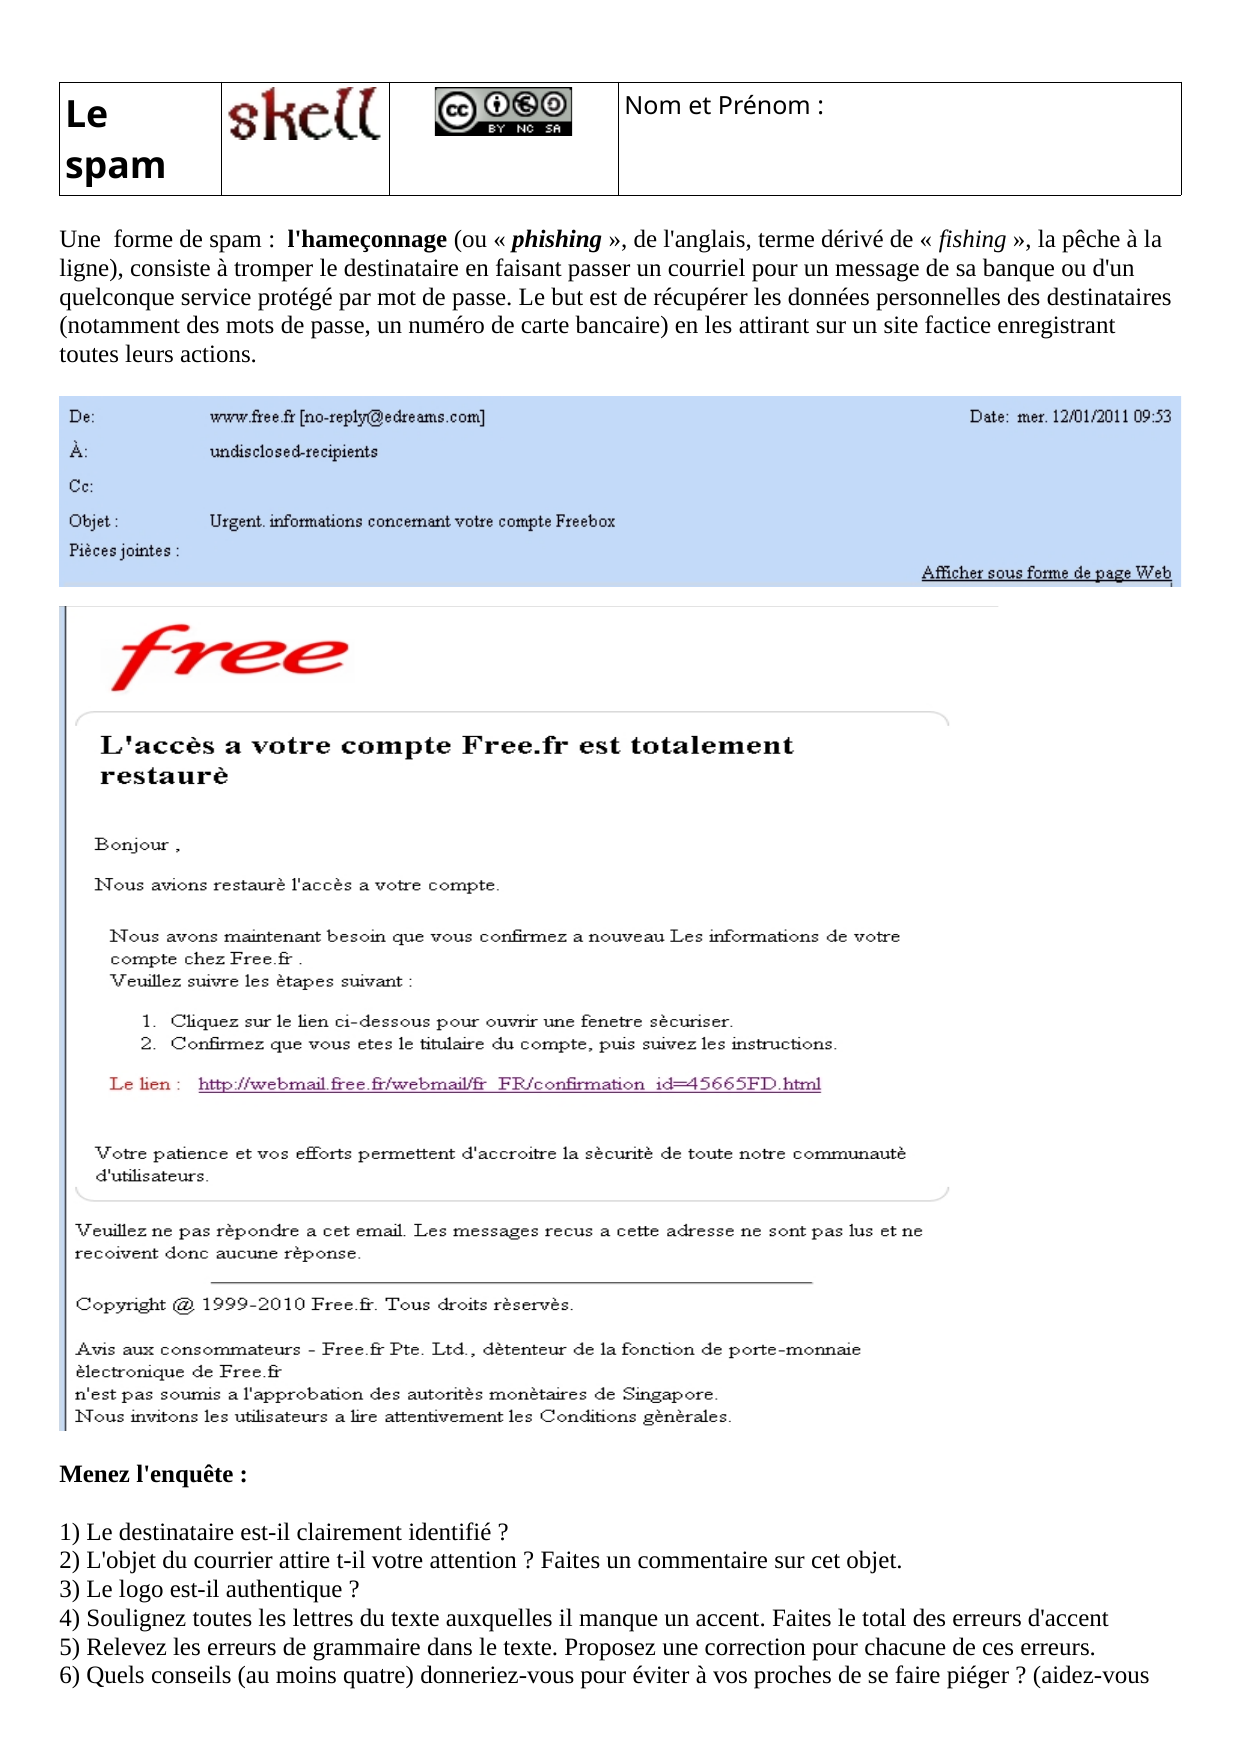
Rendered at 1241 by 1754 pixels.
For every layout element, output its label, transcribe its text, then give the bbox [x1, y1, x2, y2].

table_header Nom et Prénom : [619, 83, 1181, 195]
picture [59, 396, 1182, 587]
table_header [222, 88, 389, 195]
text Une forme de spam : l'hameçonnage (ou « phishing », de l'anglais, terme dérivé de « fishing », la pêche à la ligne), consiste à tromper le destinataire en faisant passer un courriel pour un message de sa banque ou d'un quelconque service protégé par mot de passe. Le but est de récupérer les données personnelles des destinataires (notamment des mots de passe, un numéro de carte bancaire) en les attirant sur un site factice enregistrant toutes leurs actions. [59, 224, 1181, 368]
picture [59, 606, 999, 1431]
picture [434, 87, 573, 136]
picture [227, 87, 383, 140]
table_header [390, 88, 618, 195]
text 6) Quels conseils (au moins quatre) donneriez-vous pour éviter à vos proches de se faire piéger ? (aidez-vous [59, 1661, 1181, 1689]
table_header Le spam [60, 83, 221, 195]
text 1) Le destinataire est-il clairement identifié ? [59, 1517, 1181, 1546]
text 3) Le logo est-il authentique ? [59, 1574, 1181, 1603]
table_header [390, 83, 618, 87]
text Menez l'enquête : [59, 1459, 1181, 1488]
text 2) L'objet du courrier attire t-il votre attention ? Faites un commentaire sur cet objet. [59, 1546, 1181, 1574]
text 4) Soulignez toutes les lettres du texte auxquelles il manque un accent. Faites le total des erreurs d'accent [59, 1603, 1181, 1632]
text 5) Relevez les erreurs de grammaire dans le texte. Proposez une correction pour chacune de ces erreurs. [59, 1632, 1181, 1661]
table_header [222, 83, 389, 87]
